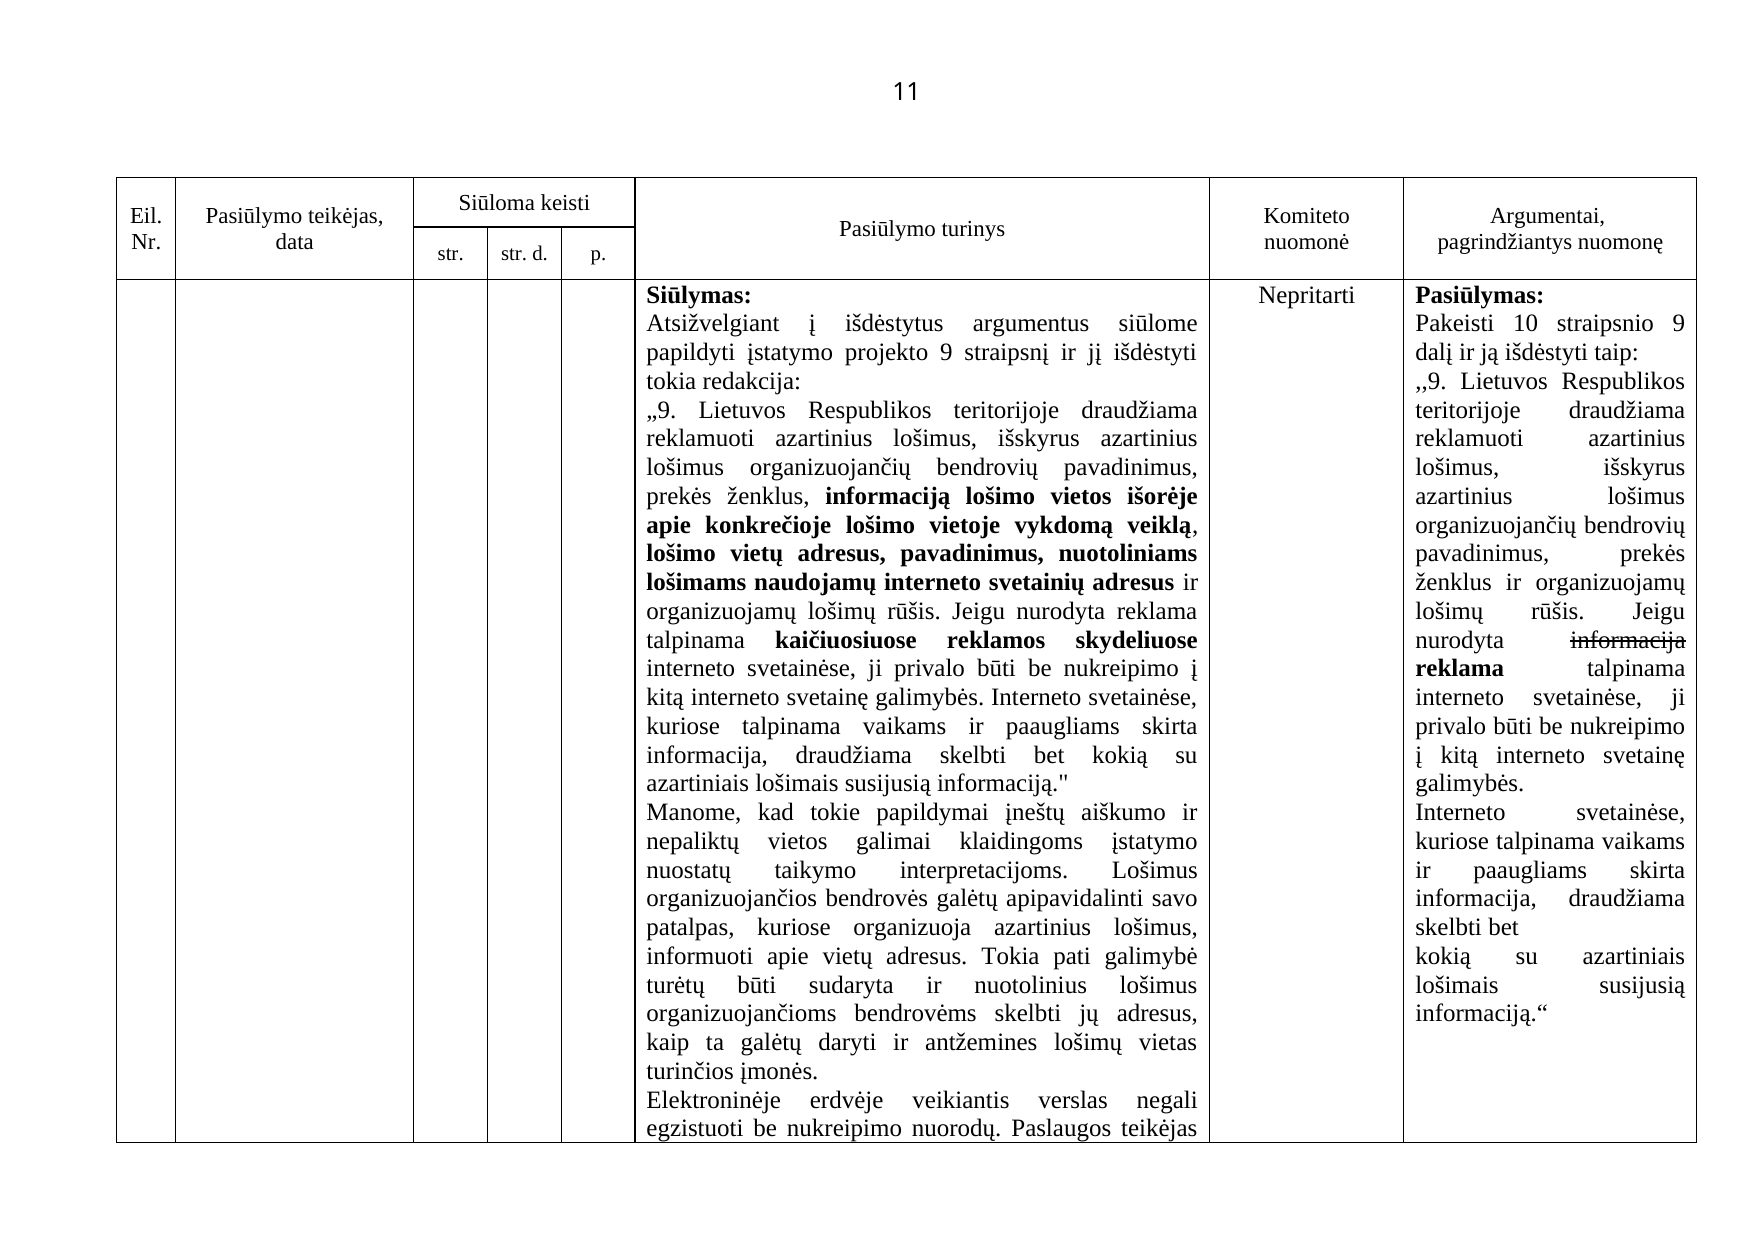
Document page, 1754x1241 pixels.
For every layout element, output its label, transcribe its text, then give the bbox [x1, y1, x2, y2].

table_cell [488, 280, 561, 1142]
table_cell str. [414, 228, 487, 279]
table_cell Nepritarti [1210, 280, 1403, 1142]
table_cell p. [562, 228, 634, 279]
table_cell str. d. [488, 228, 561, 279]
table_header Argumentai, pagrindžiantys nuomonę [1404, 178, 1696, 279]
table_header Pasiūlymo teikėjas, data [176, 178, 413, 279]
table_header Siūloma keisti [414, 178, 634, 226]
table_cell [176, 280, 413, 1142]
table_header Pasiūlymo turinys [636, 178, 1209, 279]
table_cell [562, 280, 634, 1142]
table_header Eil. Nr. [117, 178, 175, 279]
table_cell [414, 280, 487, 1142]
table_cell [117, 280, 175, 1142]
table_cell Siūlymas: Atsižvelgiant į išdėstytus argumentus siūlome papildyti įstatymo projekto 9 straipsnį ir jį išdėstyti tokia redakcija: „9. Lietuvos Respublikos teritorijoje draudžiama reklamuoti azartinius lošimus, išskyrus azartinius lošimus organizuojančių bendrovių pavadinimus, prekės ženklus, informaciją lošimo vietos išorėje apie konkrečioje lošimo vietoje vykdomą veiklą, lošimo vietų adresus, pavadinimus, nuotoliniams lošimams naudojamų interneto svetainių adresus ir organizuojamų lošimų rūšis. Jeigu nurodyta reklama talpinama kaičiuosiuose reklamos skydeliuose interneto svetainėse, ji privalo būti be nukreipimo į kitą interneto svetainę galimybės. Interneto svetainėse, kuriose talpinama vaikams ir paaugliams skirta informacija, draudžiama skelbti bet kokią su azartiniais lošimais susijusią informaciją." Manome, kad tokie papildymai įneštų aiškumo ir nepaliktų vietos galimai klaidingoms įstatymo nuostatų taikymo interpretacijoms. Lošimus organizuojančios bendrovės galėtų apipavidalinti savo patalpas, kuriose organizuoja azartinius lošimus, informuoti apie vietų adresus. Tokia pati galimybė turėtų būti sudaryta ir nuotolinius lošimus organizuojančioms bendrovėms skelbti jų adresus, kaip ta galėtų daryti ir antžemines lošimų vietas turinčios įmonės. Elektroninėje erdvėje veikiantis verslas negali egzistuoti be nukreipimo nuorodų. Paslaugos teikėjas [636, 280, 1209, 1142]
table_cell Pasiūlymas: Pakeisti 10 straipsnio 9 dalį ir ją išdėstyti taip: ,,9. Lietuvos Respublikos teritorijoje draudžiama reklamuoti azartinius lošimus, išskyrus azartinius lošimus organizuojančių bendrovių pavadinimus, prekės ženklus ir organizuojamų lošimų rūšis. Jeigu nurodyta informacija reklama talpinama interneto svetainėse, ji privalo būti be nukreipimo į kitą interneto svetainę galimybės. Interneto svetainėse, kuriose talpinama vaikams ir paaugliams skirta informacija, draudžiama skelbti bet kokią su azartiniais lošimais susijusią informaciją.“ [1404, 280, 1696, 1142]
table_header Komiteto nuomonė [1210, 178, 1403, 279]
